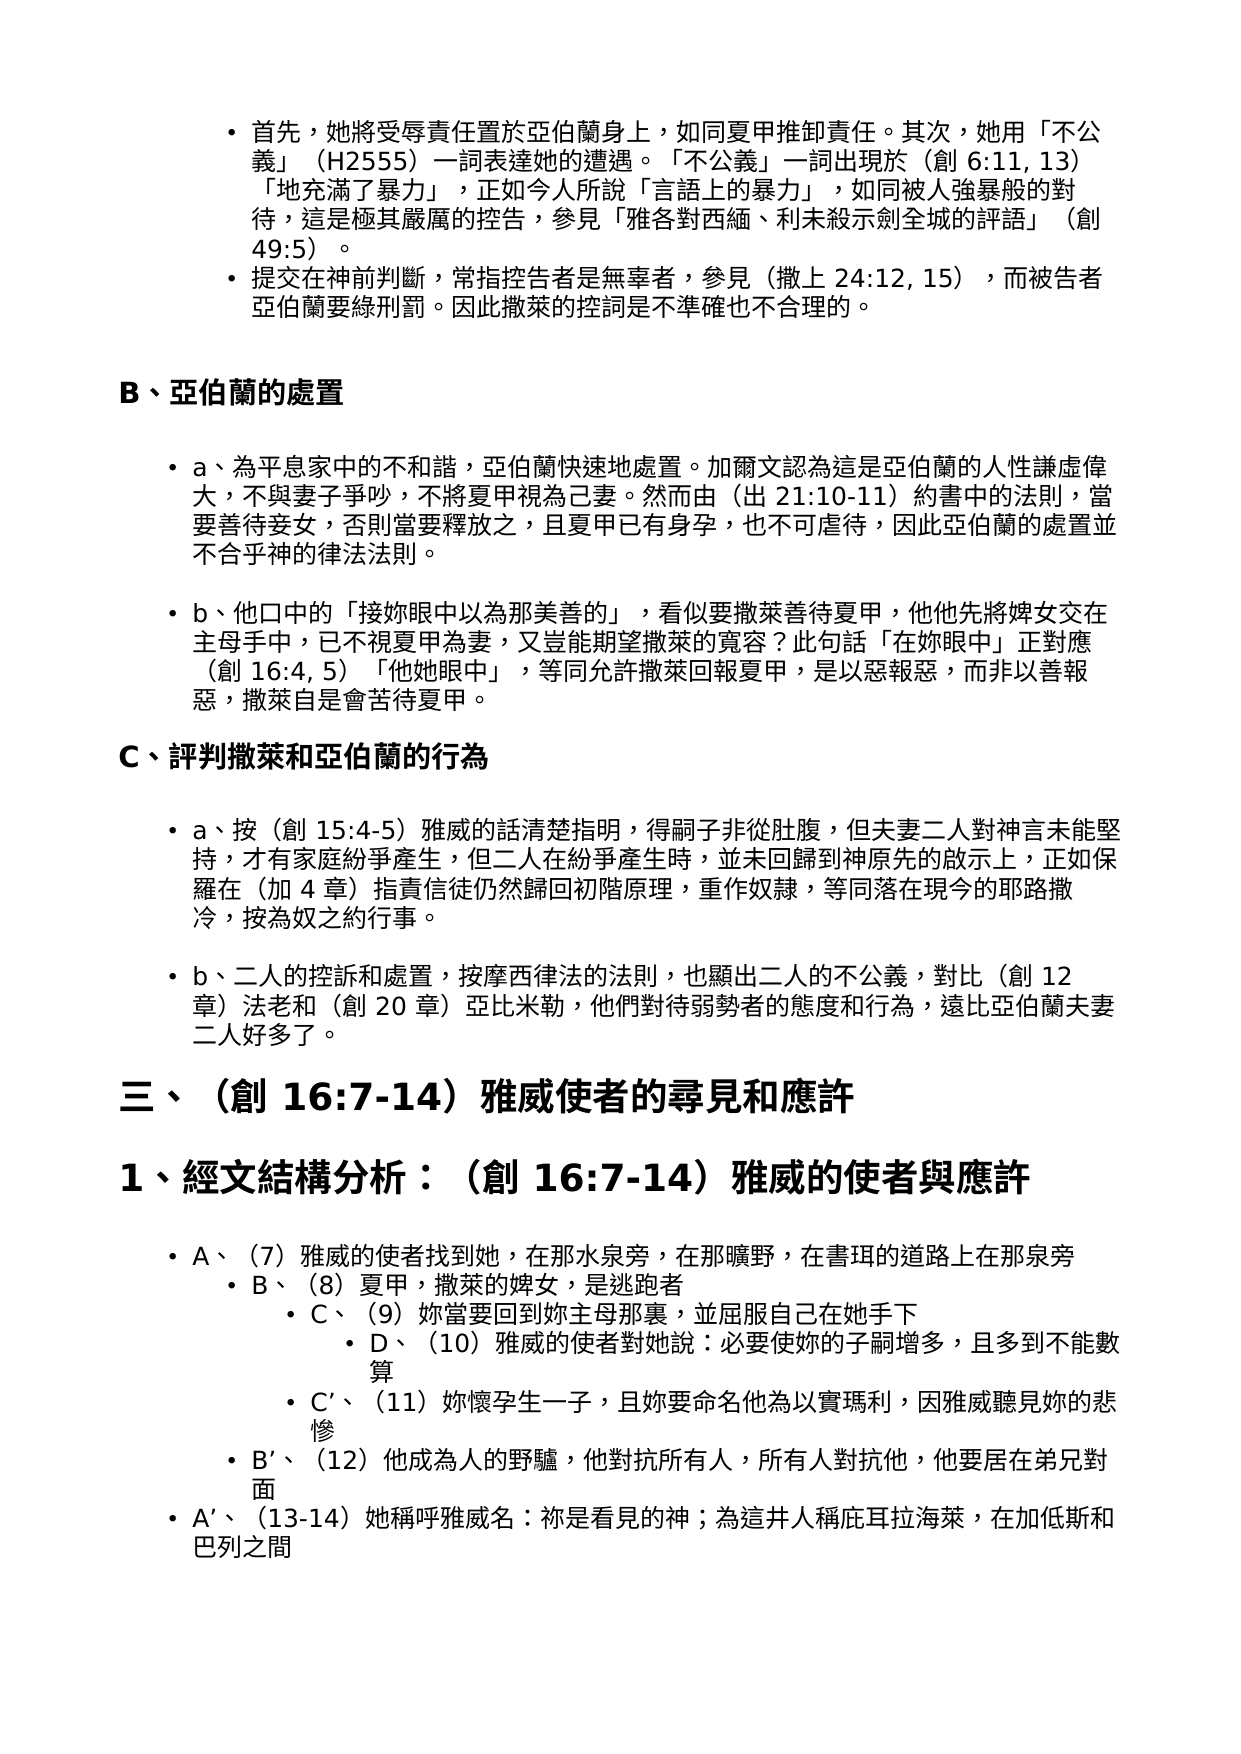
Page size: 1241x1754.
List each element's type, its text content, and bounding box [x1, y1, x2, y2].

subtitle 三、（創 16:7-14）雅威使者的尋見和應許 [118, 1075, 1122, 1119]
subtitle B、亞伯蘭的處置 [118, 377, 1122, 411]
list b、二人的控訴和處置，按摩西律法的法則，也顯出二人的不公義，對比（創 12 章）法老和（創 20 章）亞比米勒，他們對待弱勢者的態度和行為，遠比亞伯蘭夫妻二人好多了。 [177, 963, 1122, 1050]
list C、（9）妳當要回到妳主母那裏，並屈服自己在她手下 [295, 1300, 1122, 1329]
list a、按（創 15:4-5）雅威的話清楚指明，得嗣子非從肚腹，但夫妻二人對神言未能堅持，才有家庭紛爭產生，但二人在紛爭產生時，並未回歸到神原先的啟示上，正如保羅在（加 4 章）指責信徒仍然歸回初階原理，重作奴隷，等同落在現今的耶路撒冷，按為奴之約行事。 [177, 816, 1122, 933]
list 首先，她將受辱責任置於亞伯蘭身上，如同夏甲推卸責任。其次，她用「不公義」（H2555）一詞表達她的遭遇。「不公義」一詞出現於（創 6:11, 13）「地充滿了暴力」，正如今人所說「言語上的暴力」，如同被人強暴般的對待，這是極其嚴厲的控告，參見「雅各對西緬、利未殺示劍全城的評語」（創 49:5）。 [236, 118, 1122, 264]
list 提交在神前判斷，常指控告者是無辜者，參見（撒上 24:12, 15），而被告者亞伯蘭要綠刑罰。因此撒萊的控詞是不準確也不合理的。 [236, 264, 1122, 322]
list A’、（13-14）她稱呼雅威名：祢是看見的神；為這井人稱庇耳拉海萊，在加低斯和巴列之間 [177, 1504, 1122, 1563]
list a、為平息家中的不和諧，亞伯蘭快速地處置。加爾文認為這是亞伯蘭的人性謙虛偉大，不與妻子爭吵，不將夏甲視為己妻。然而由（出 21:10-11）約書中的法則，當要善待妾女，否則當要釋放之，且夏甲已有身孕，也不可虐待，因此亞伯蘭的處置並不合乎神的律法法則。 [177, 453, 1122, 569]
list A、（7）雅威的使者找到她，在那水泉旁，在那曠野，在書珥的道路上在那泉旁 [177, 1242, 1122, 1271]
list b、他口中的「接妳眼中以為那美善的」，看似要撒萊善待夏甲，他他先將婢女交在主母手中，已不視夏甲為妻，又豈能期望撒萊的寬容？此句話「在妳眼中」正對應（創 16:4, 5）「他她眼中」，等同允許撒萊回報夏甲，是以惡報惡，而非以善報惡，撒萊自是會苦待夏甲。 [177, 599, 1122, 716]
list B’、（12）他成為人的野驢，他對抗所有人，所有人對抗他，他要居在弟兄對面 [236, 1446, 1122, 1504]
subtitle C、評判撒萊和亞伯蘭的行為 [118, 741, 1122, 774]
list C’、（11）妳懷孕生一子，且妳要命名他為以實瑪利，因雅威聽見妳的悲慘 [295, 1388, 1122, 1446]
list B、（8）夏甲，撒萊的婢女，是逃跑者 [236, 1271, 1122, 1300]
subtitle 1、經文結構分析：（創 16:7-14）雅威的使者與應許 [118, 1156, 1122, 1200]
list D、（10）雅威的使者對她說：必要使妳的子嗣增多，且多到不能數算 [354, 1329, 1122, 1388]
